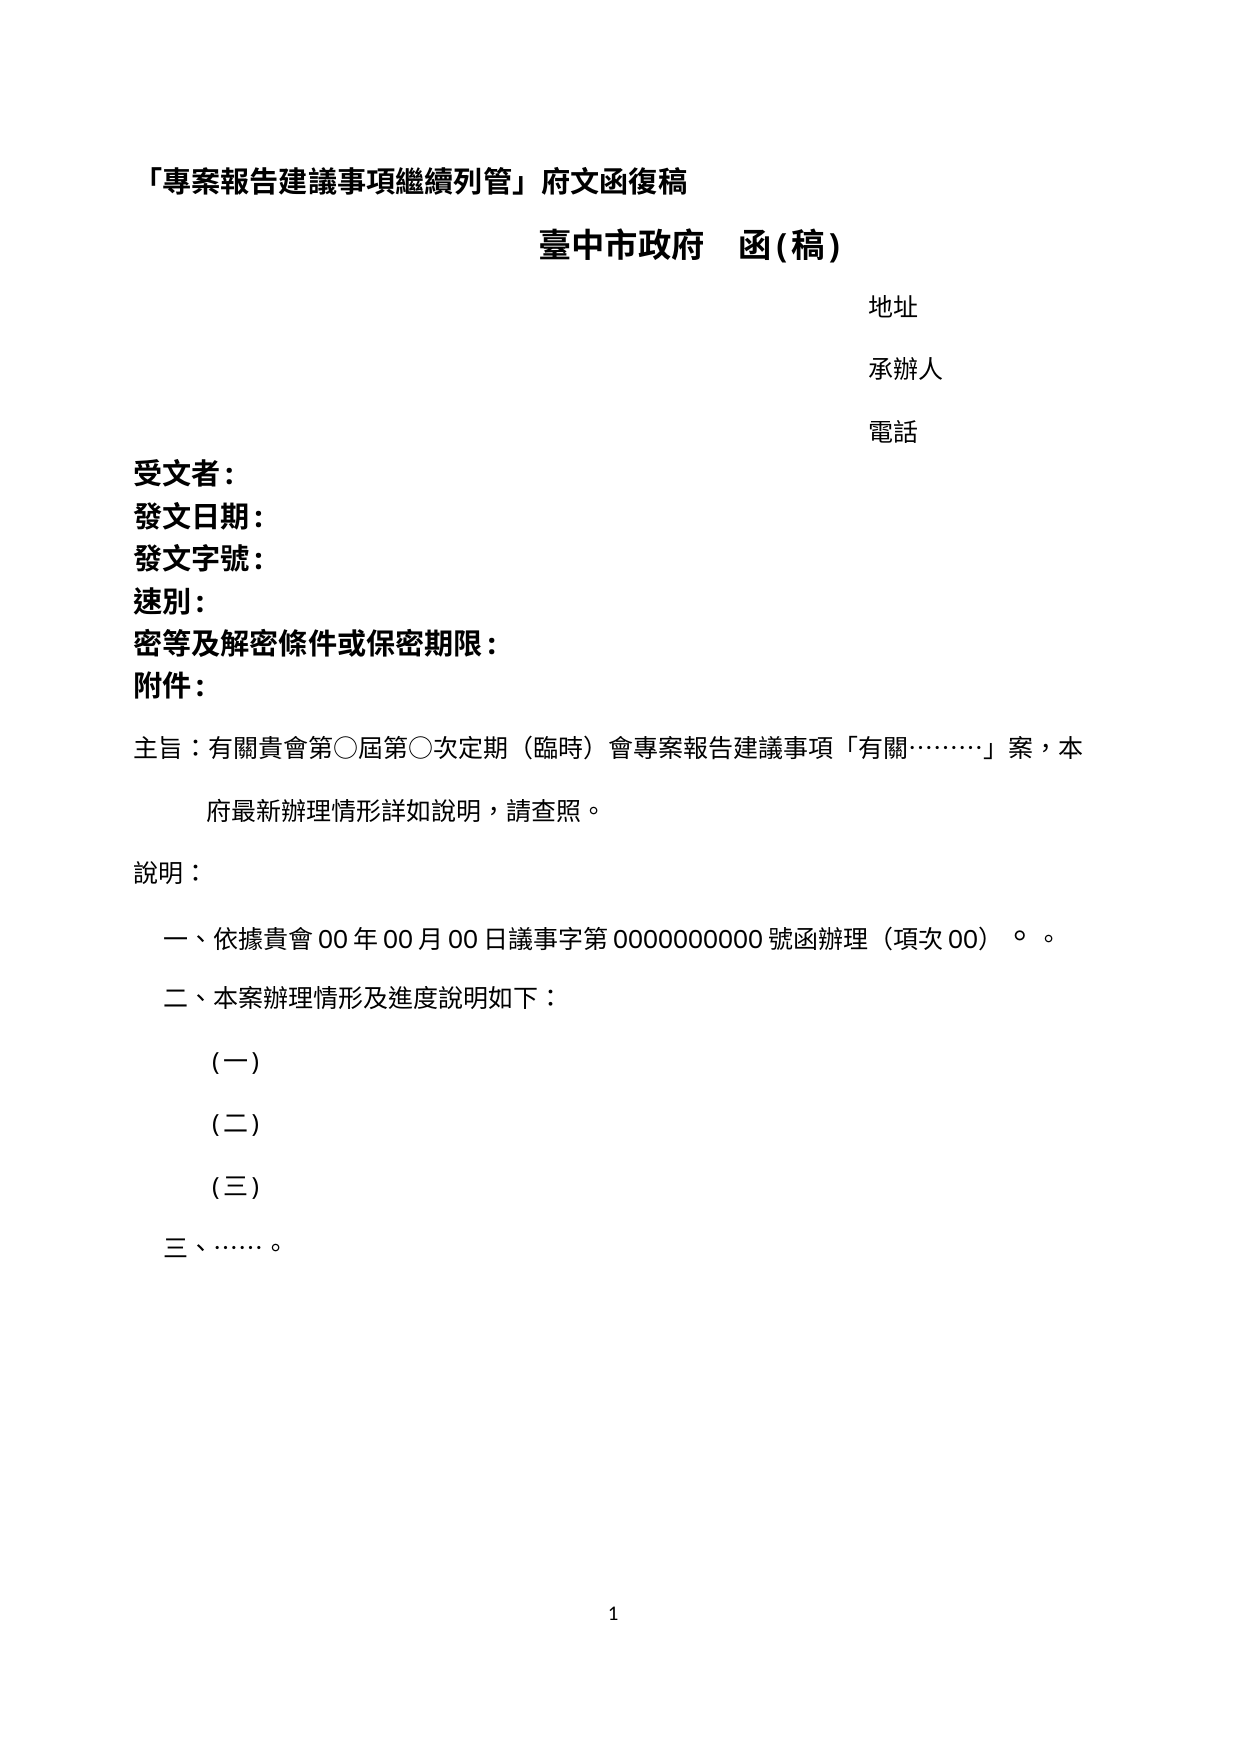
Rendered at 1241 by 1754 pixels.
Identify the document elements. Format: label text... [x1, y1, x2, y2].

text 主旨：有關貴會第○屆第○次定期（臨時）會專案報告建議事項「有關………」案，本府最新辦理情形詳如說明，請查照。 [133, 705, 1093, 830]
text 「專案報告建議事項繼續列管」府文函復稿 [133, 138, 1093, 201]
text 受文者: [133, 451, 1093, 493]
text 速別: [133, 578, 1093, 621]
text 密等及解密條件或保密期限: [133, 621, 1093, 663]
text 說明： [133, 830, 1093, 893]
text (二) [133, 1080, 1093, 1143]
text 電話 [133, 388, 1093, 451]
text 二、本案辦理情形及進度說明如下： [133, 955, 1093, 1018]
text 三、……。 [133, 1205, 1093, 1268]
text 承辦人 [133, 326, 1093, 388]
text 一、依據貴會OO年OO月OO日議事字第OOOOOOOOOO號函辦理（項次OO）。。 [133, 893, 1122, 955]
text (三) [133, 1143, 1093, 1205]
text 附件: [133, 663, 1093, 705]
text 發文字號: [133, 536, 1093, 578]
text 臺中市政府 函(稿) [133, 201, 1093, 263]
text 地址 [133, 263, 1093, 326]
text 發文日期: [133, 493, 1093, 536]
text (一) [133, 1018, 1093, 1080]
